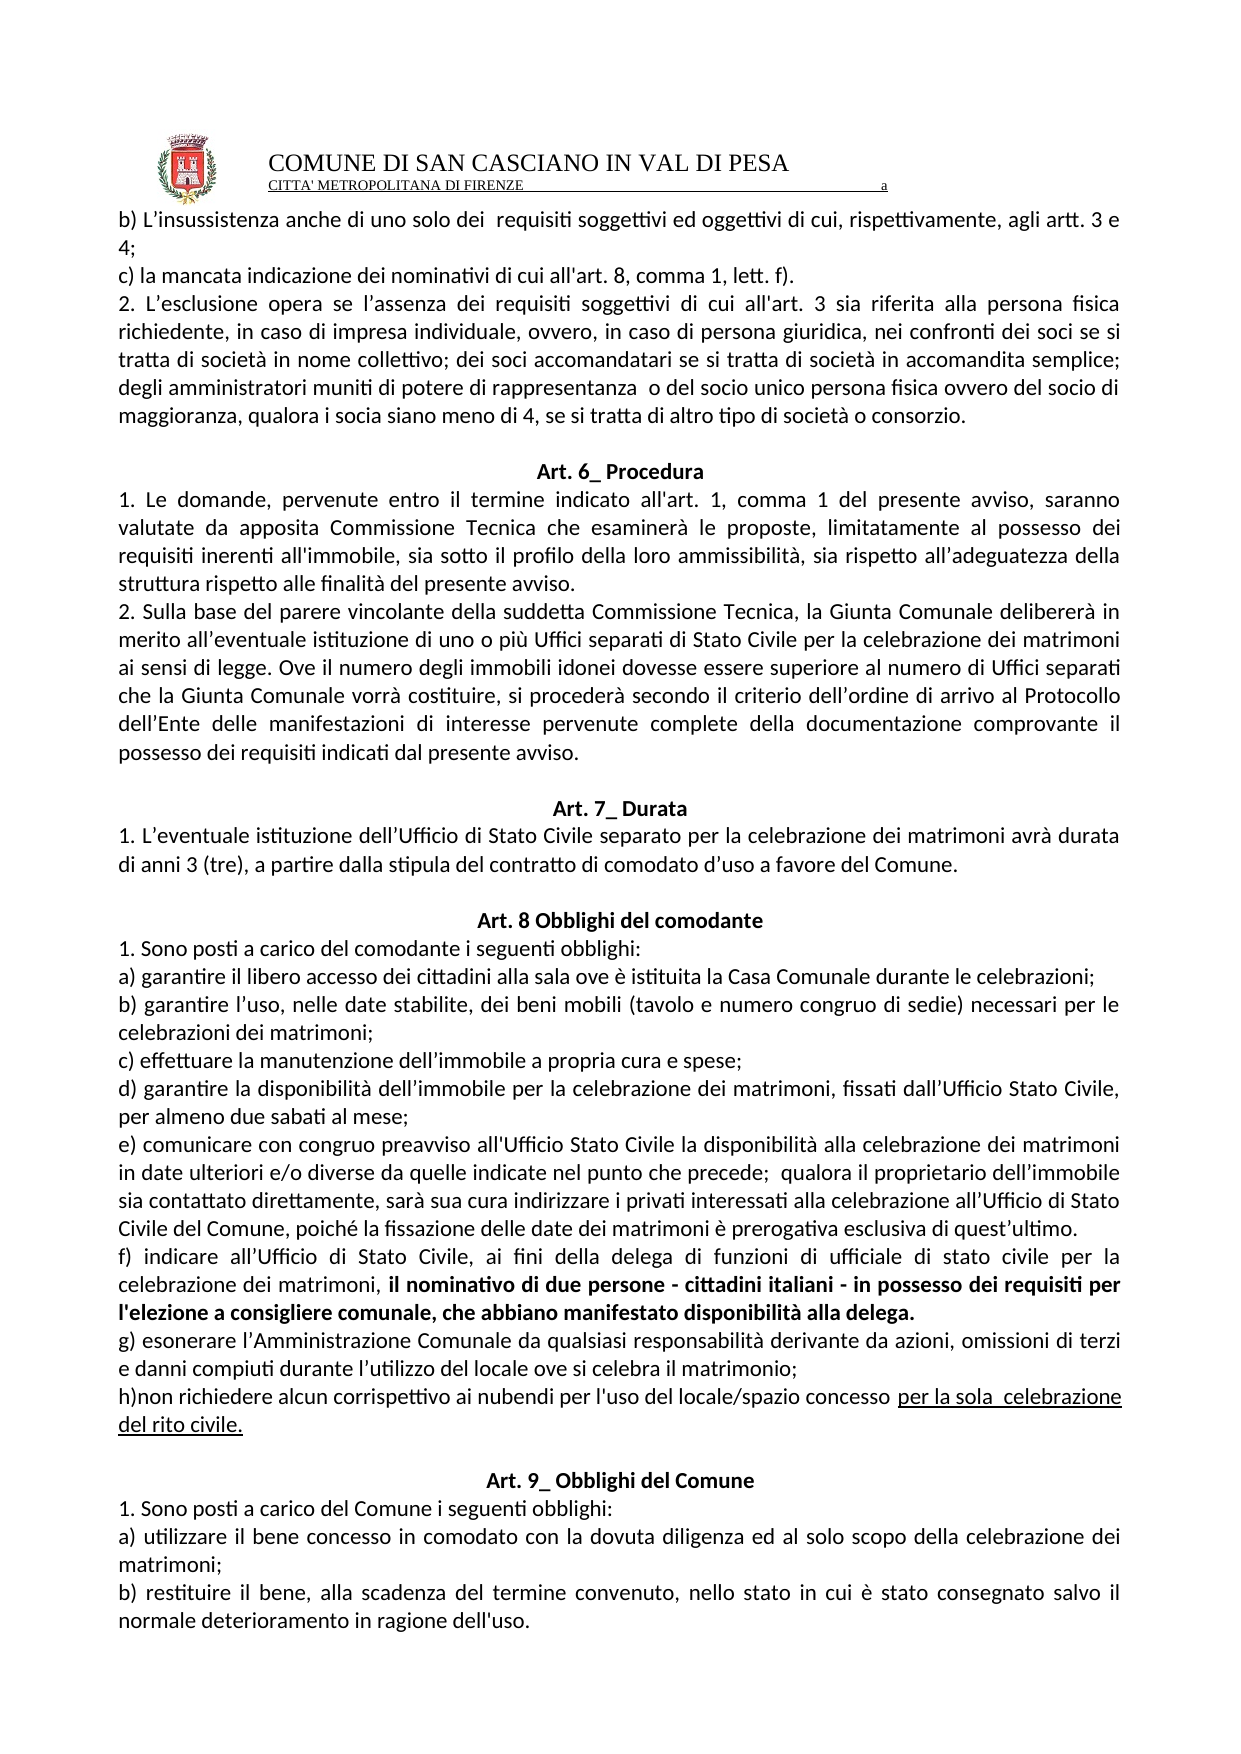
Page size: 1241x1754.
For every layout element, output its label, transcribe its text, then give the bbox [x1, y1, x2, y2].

text b) restituire il bene, alla scadenza del termine convenuto, nello stato in cui è stato consegnato salvo il normale deterioramento in ragione dell'uso. [118, 1578, 1122, 1634]
text b) L’insussistenza anche di uno solo dei requisiti soggettivi ed oggettivi di cui, rispettivamente, agli artt. 3 e 4; [118, 199, 1122, 261]
text 1. L’eventuale istituzione dell’Ufficio di Stato Civile separato per la celebrazione dei matrimoni avrà durata di anni 3 (tre), a partire dalla stipula del contratto di comodato d’uso a favore del Comune. [118, 822, 1122, 878]
text 2. Sulla base del parere vincolante della suddetta Commissione Tecnica, la Giunta Comunale delibererà in merito all’eventuale istituzione di uno o più Uffici separati di Stato Civile per la celebrazione dei matrimoni ai sensi di legge. Ove il numero degli immobili idonei dovesse essere superiore al numero di Uffici separati che la Giunta Comunale vorrà costituire, si procederà secondo il criterio dell’ordine di arrivo al Protocollo dell’Ente delle manifestazioni di interesse pervenute complete della documentazione comprovante il possesso dei requisiti indicati dal presente avviso. [118, 597, 1122, 766]
text h)non richiedere alcun corrispettivo ai nubendi per l'uso del locale/spazio concesso per la sola celebrazione del rito civile. [118, 1382, 1122, 1438]
text Art. 7_ Durata [118, 794, 1122, 822]
text 2. L’esclusione opera se l’assenza dei requisiti soggettivi di cui all'art. 3 sia riferita alla persona fisica richiedente, in caso di impresa individuale, ovvero, in caso di persona giuridica, nei confronti dei soci se si tratta di società in nome collettivo; dei soci accomandatari se si tratta di società in accomandita semplice; degli amministratori muniti di potere di rappresentanza o del socio unico persona fisica ovvero del socio di maggioranza, qualora i socia siano meno di 4, se si tratta di altro tipo di società o consorzio. [118, 289, 1122, 429]
text Art. 9_ Obblighi del Comune [118, 1466, 1122, 1494]
text c) effettuare la manutenzione dell’immobile a propria cura e spese; [118, 1046, 1122, 1074]
text d) garantire la disponibilità dell’immobile per la celebrazione dei matrimoni, fissati dall’Ufficio Stato Civile, per almeno due sabati al mese; [118, 1074, 1122, 1130]
text e) comunicare con congruo preavviso all'Ufficio Stato Civile la disponibilità alla celebrazione dei matrimoni in date ulteriori e/o diverse da quelle indicate nel punto che precede; qualora il proprietario dell’immobile sia contattato direttamente, sarà sua cura indirizzare i privati interessati alla celebrazione all’Ufficio di Stato Civile del Comune, poiché la fissazione delle date dei matrimoni è prerogativa esclusiva di quest’ultimo. [118, 1130, 1122, 1242]
text f) indicare all’Ufficio di Stato Civile, ai fini della delega di funzioni di ufficiale di stato civile per la celebrazione dei matrimoni, il nominativo di due persone - cittadini italiani - in possesso dei requisiti per l'elezione a consigliere comunale, che abbiano manifestato disponibilità alla delega. [118, 1242, 1122, 1326]
text a) utilizzare il bene concesso in comodato con la dovuta diligenza ed al solo scopo della celebrazione dei matrimoni; [118, 1522, 1122, 1578]
text a) garantire il libero accesso dei cittadini alla sala ove è istituita la Casa Comunale durante le celebrazioni; [118, 962, 1122, 990]
text 1. Sono posti a carico del comodante i seguenti obblighi: [118, 934, 1122, 962]
text Art. 6_ Procedura [118, 457, 1122, 485]
text 1. Sono posti a carico del Comune i seguenti obblighi: [118, 1494, 1122, 1522]
text Art. 8 Obblighi del comodante [118, 906, 1122, 934]
picture [156, 129, 218, 206]
text b) garantire l’uso, nelle date stabilite, dei beni mobili (tavolo e numero congruo di sedie) necessari per le celebrazioni dei matrimoni; [118, 990, 1122, 1046]
text c) la mancata indicazione dei nominativi di cui all'art. 8, comma 1, lett. f). [118, 261, 1122, 289]
text 1. Le domande, pervenute entro il termine indicato all'art. 1, comma 1 del presente avviso, saranno valutate da apposita Commissione Tecnica che esaminerà le proposte, limitatamente al possesso dei requisiti inerenti all'immobile, sia sotto il profilo della loro ammissibilità, sia rispetto all’adeguatezza della struttura rispetto alle finalità del presente avviso. [118, 485, 1122, 597]
text g) esonerare l’Amministrazione Comunale da qualsiasi responsabilità derivante da azioni, omissioni di terzi e danni compiuti durante l’utilizzo del locale ove si celebra il matrimonio; [118, 1326, 1122, 1382]
